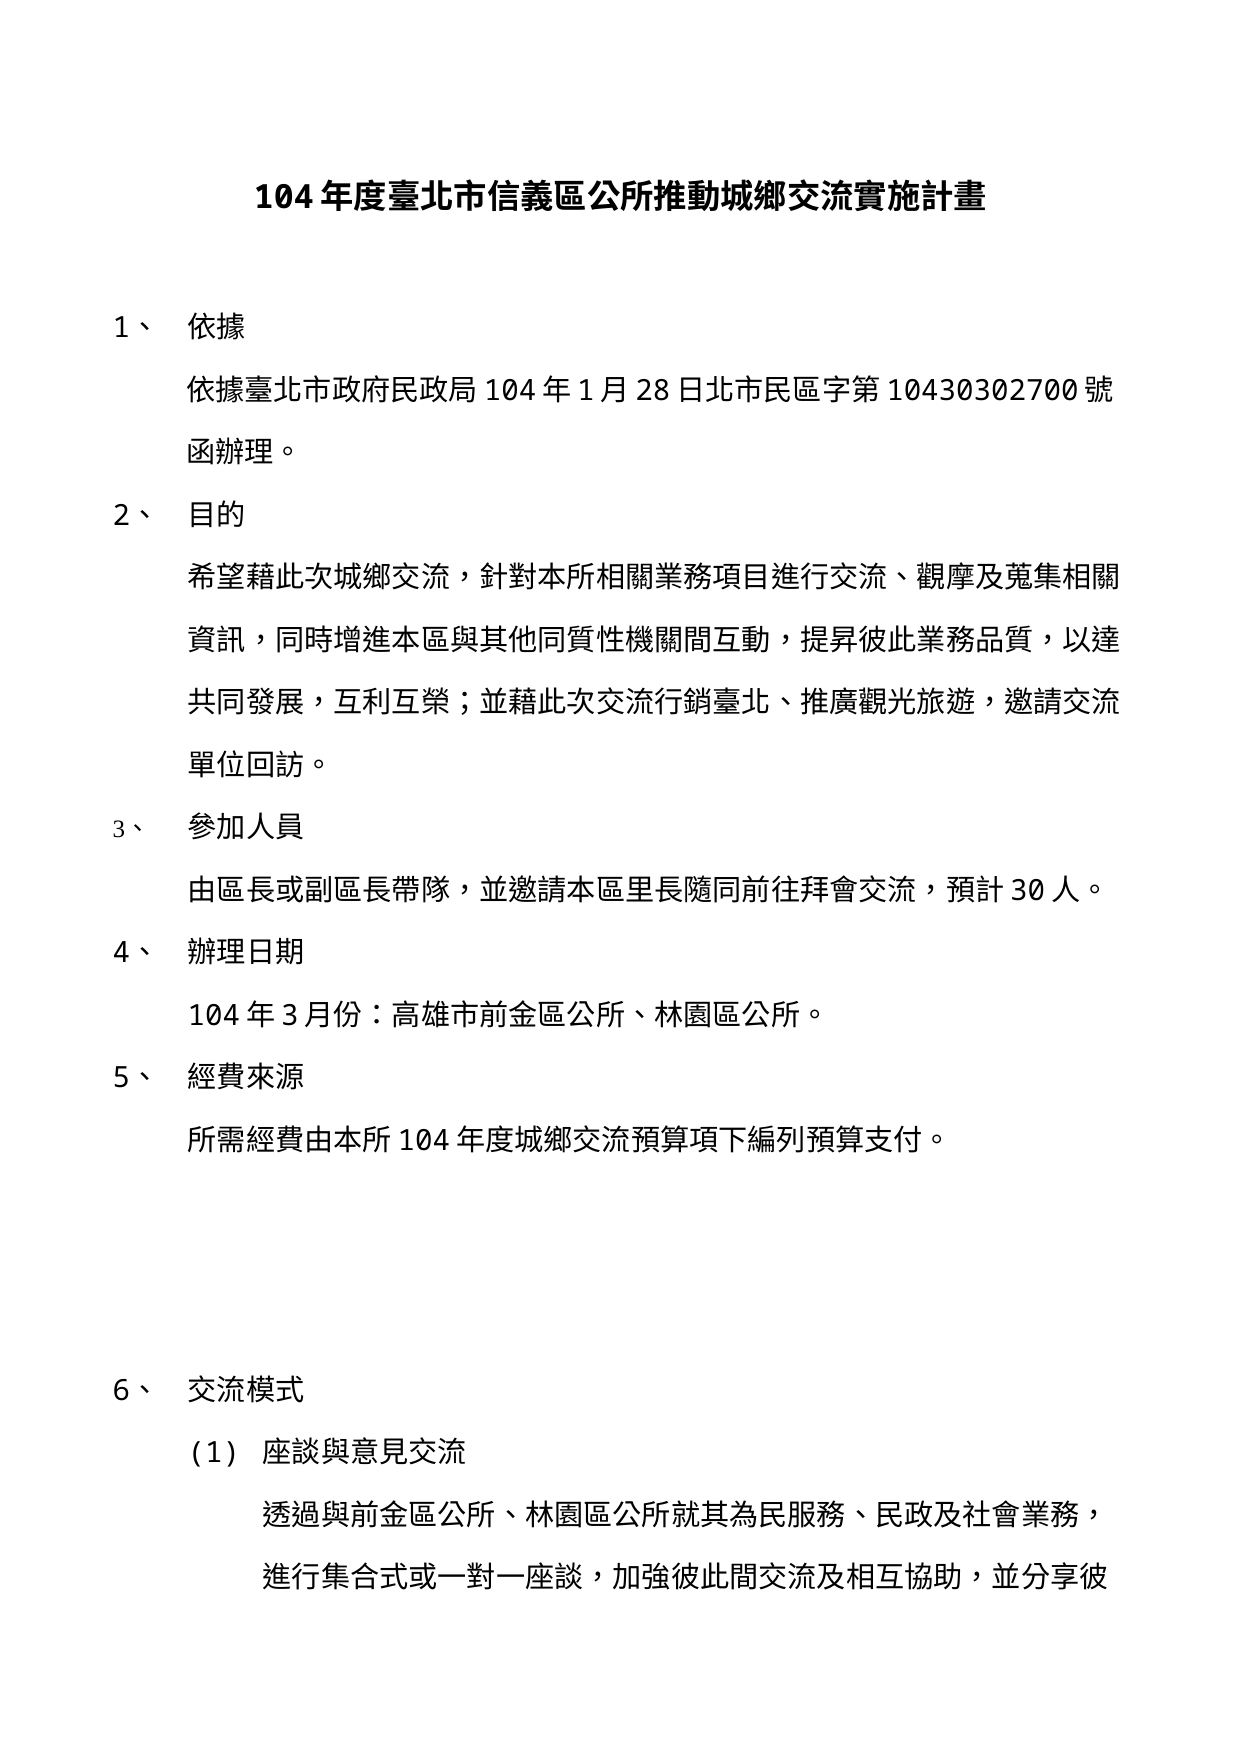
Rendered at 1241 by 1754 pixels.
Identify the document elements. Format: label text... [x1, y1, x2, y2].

list 辦理日期 [112, 908, 1128, 971]
list 目的 [112, 471, 1128, 533]
list 座談與意見交流 [187, 1408, 1128, 1471]
text 透過與前金區公所、林園區公所就其為民服務、民政及社會業務，進行集合式或一對一座談，加強彼此間交流及相互協助，並分享彼 [262, 1471, 1128, 1596]
list 參加人員 [112, 783, 1128, 846]
list 依據 [112, 283, 1128, 346]
text 依據臺北市政府民政局104年1月28日北市民區字第10430302700號函辦理。 [186, 346, 1128, 471]
list 經費來源 [112, 1033, 1128, 1096]
list 交流模式 [112, 1346, 1128, 1408]
text 104年3月份：高雄市前金區公所、林園區公所。 [187, 971, 1128, 1033]
text 104年度臺北市信義區公所推動城鄉交流實施計畫 [112, 158, 1128, 221]
text 希望藉此次城鄉交流，針對本所相關業務項目進行交流、觀摩及蒐集相關資訊，同時增進本區與其他同質性機關間互動，提昇彼此業務品質，以達共同發展，互利互榮；並藉此次交流行銷臺北、推廣觀光旅遊，邀請交流單位回訪。 [187, 533, 1128, 783]
text 所需經費由本所104年度城鄉交流預算項下編列預算支付。 [187, 1096, 1128, 1158]
text 由區長或副區長帶隊，並邀請本區里長隨同前往拜會交流，預計30人。 [187, 846, 1128, 908]
